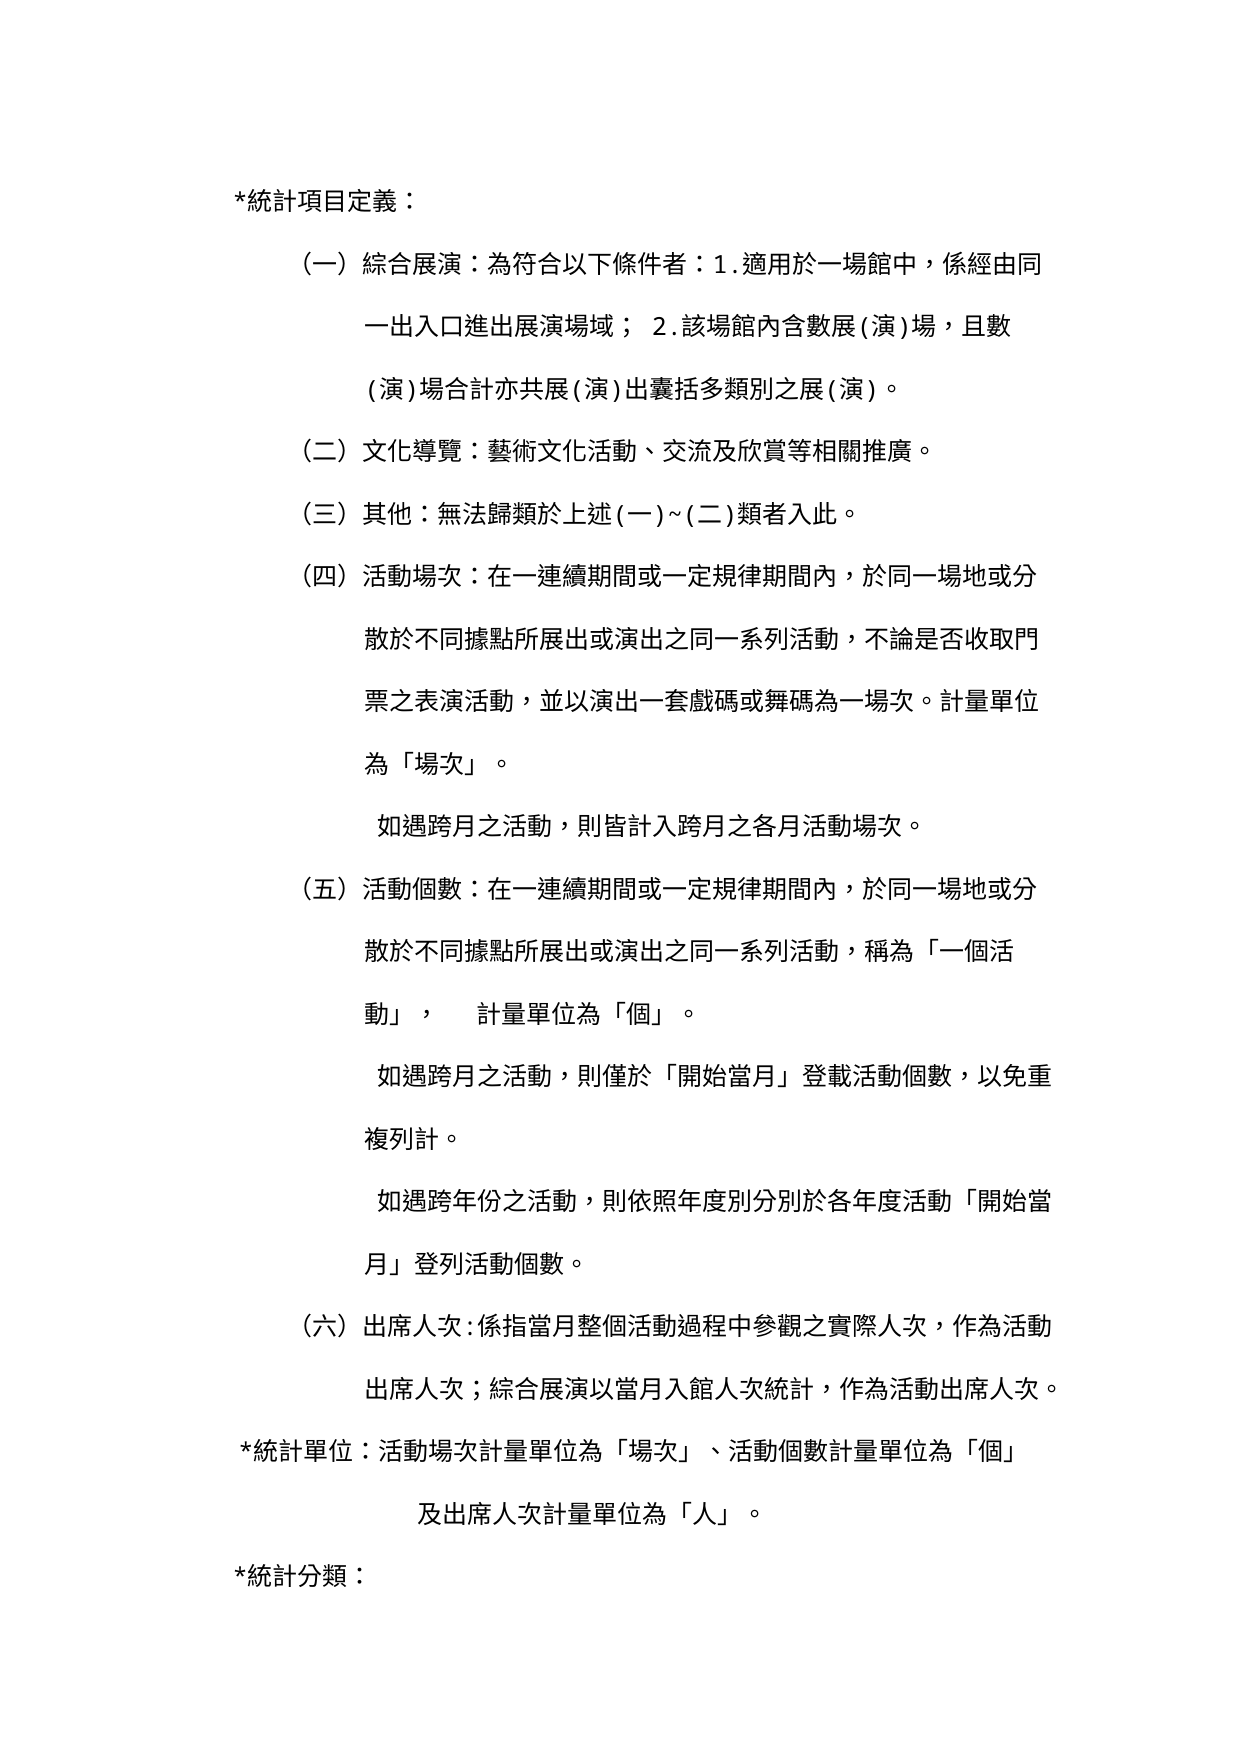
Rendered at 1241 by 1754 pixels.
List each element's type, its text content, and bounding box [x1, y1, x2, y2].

text 如遇跨月之活動，則僅於「開始當月」登載活動個數，以免重複列計。 [287, 1033, 1053, 1158]
text *統計分類： [187, 1533, 1238, 1596]
text *統計項目定義： [187, 158, 1238, 221]
text 如遇跨年份之活動，則依照年度別分別於各年度活動「開始當月」登列活動個數。 [287, 1158, 1053, 1283]
text （六）出席人次:係指當月整個活動過程中參觀之實際人次，作為活動出席人次；綜合展演以當月入館人次統計，作為活動出席人次。 [287, 1283, 1053, 1408]
text 如遇跨月之活動，則皆計入跨月之各月活動場次。 [287, 783, 1053, 846]
text （三）其他：無法歸類於上述(一)~(二)類者入此。 [287, 471, 1053, 533]
text （一）綜合展演：為符合以下條件者：1.適用於一場館中，係經由同一出入口進出展演場域； 2.該場館內含數展(演)場，且數(演)場合計亦共展(演)出囊括多類別之展(演)。 [287, 221, 1053, 408]
text （五）活動個數：在一連續期間或一定規律期間內，於同一場地或分散於不同據點所展出或演出之同一系列活動，稱為「一個活動」， 計量單位為「個」。 [287, 846, 1053, 1033]
text *統計單位：活動場次計量單位為「場次」、活動個數計量單位為「個」及出席人次計量單位為「人」。 [193, 1408, 1053, 1533]
text （二）文化導覽：藝術文化活動、交流及欣賞等相關推廣。 [287, 408, 1053, 471]
text （四）活動場次：在一連續期間或一定規律期間內，於同一場地或分散於不同據點所展出或演出之同一系列活動，不論是否收取門票之表演活動，並以演出一套戲碼或舞碼為一場次。計量單位為「場次」。 [287, 533, 1053, 783]
